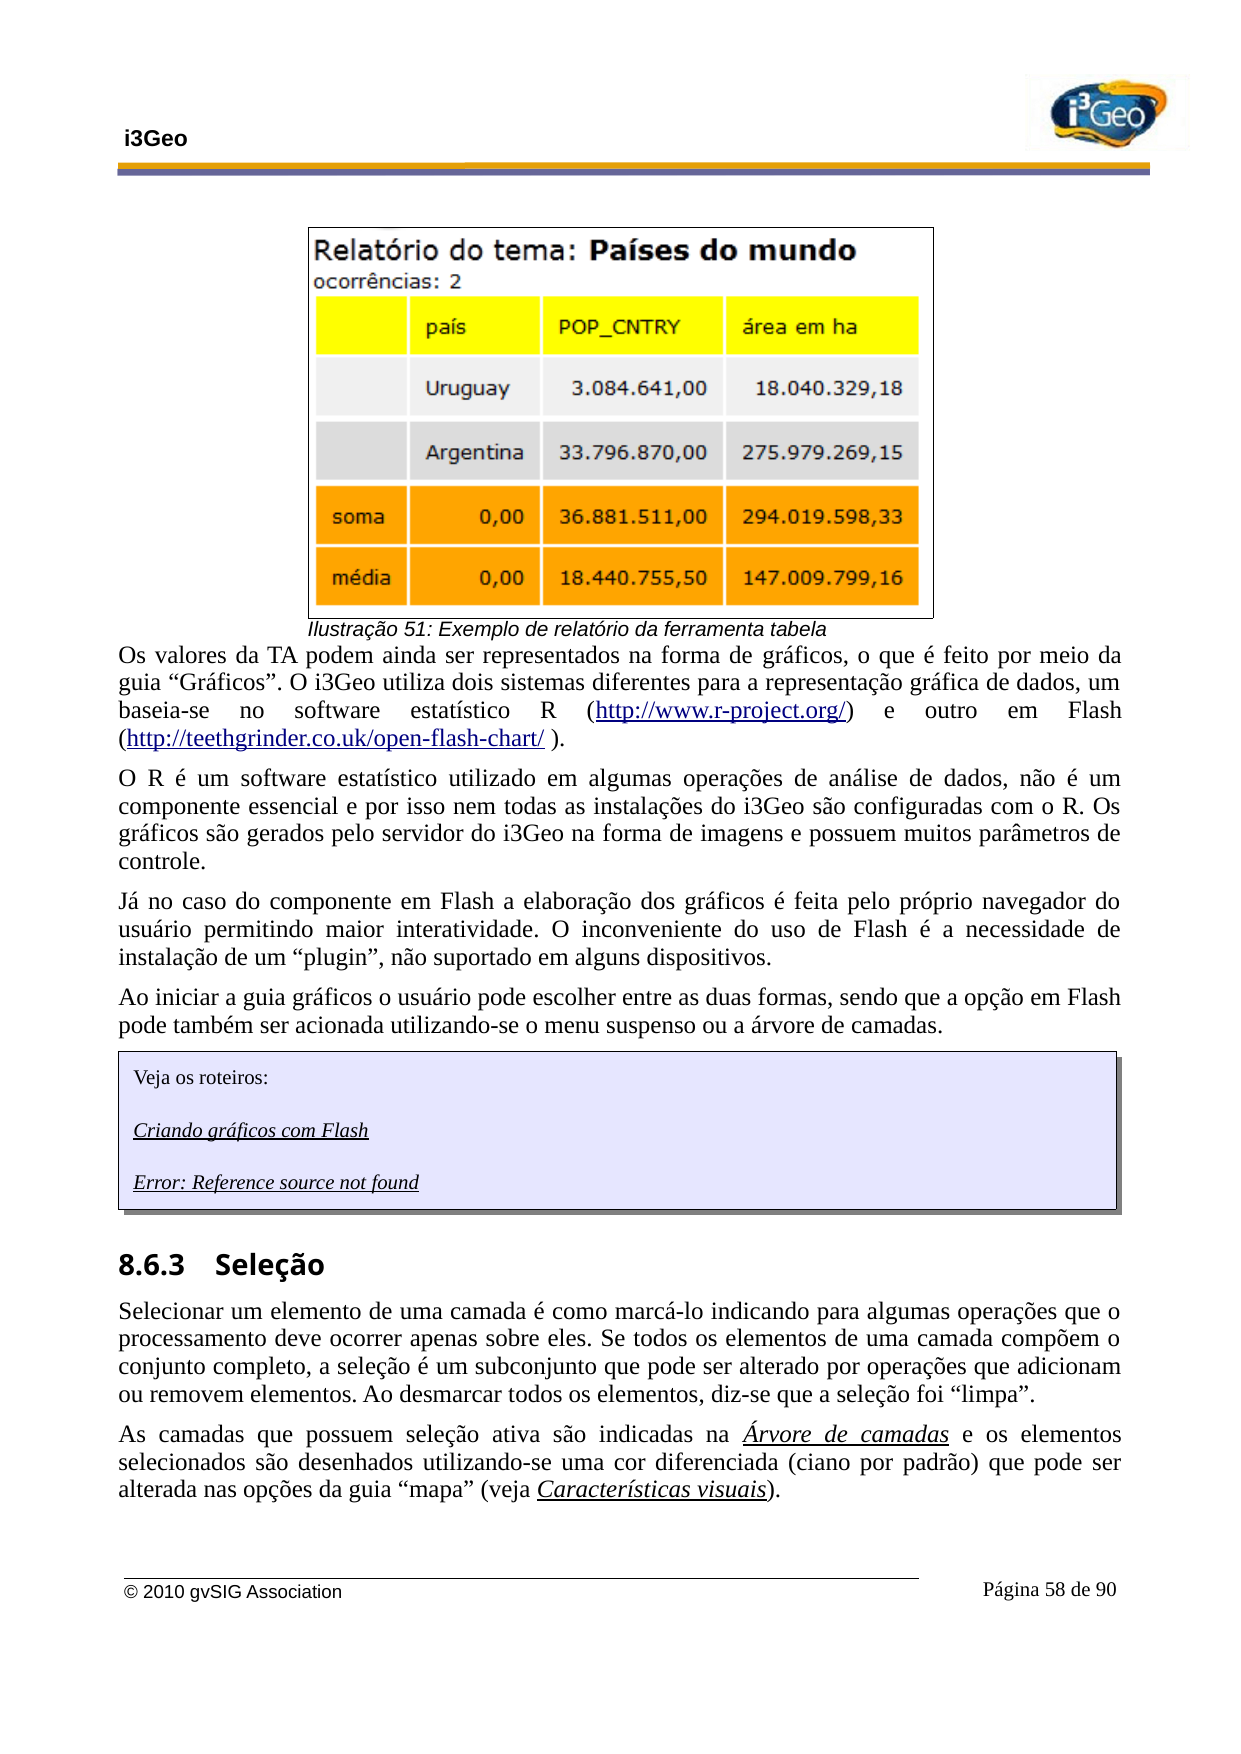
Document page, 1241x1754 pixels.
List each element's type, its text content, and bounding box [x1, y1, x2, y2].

text As camadas que possuem seleção ativa são indicadas na Árvore de camadas e os elementos selecionados são desenhados utilizando-se uma cor diferenciada (ciano por padrão) que pode ser alterada nas opções da guia “mapa” (veja Características visuais). [118, 1420, 1122, 1503]
text Ao iniciar a guia gráficos o usuário pode escolher entre as duas formas, sendo que a opção em Flash pode também ser acionada utilizando-se o menu suspenso ou a árvore de camadas. [118, 983, 1122, 1038]
text Já no caso do componente em Flash a elaboração dos gráficos é feita pelo próprio navegador do usuário permitindo maior interatividade. O inconveniente do uso de Flash é a necessidade de instalação de um “plugin”, não suportado em alguns dispositivos. [118, 887, 1122, 971]
text Selecionar um elemento de uma camada é como marcá-lo indicando para algumas operações que o processamento deve ocorrer apenas sobre eles. Se todos os elementos de uma camada compõem o conjunto completo, a seleção é um subconjunto que pode ser alterado por operações que adicionam ou removem elementos. Ao desmarcar todos os elementos, diz-se que a seleção foi “limpa”. [118, 1297, 1122, 1408]
text Erro: Origem da referência não encontrada [119, 1156, 1116, 1209]
text Ilustração 51: Exemplo de relatório da ferramenta tabela [307, 618, 932, 641]
subtitle Seleção [118, 1244, 1122, 1284]
text Criando gráficos com Flash [119, 1104, 1116, 1142]
text Veja os roteiros: [119, 1052, 1116, 1089]
picture [309, 228, 933, 618]
text Os valores da TA podem ainda ser representados na forma de gráficos, o que é feito por meio da guia “Gráficos”. O i3Geo utiliza dois sistemas diferentes para a representação gráfica de dados, um baseia-se no software estatístico R (http://www.r-project.org/) e outro em Flash (http://teethgrinder.co.uk/open-flash-chart/ ). [118, 214, 1122, 752]
picture [1025, 74, 1191, 151]
text O R é um software estatístico utilizado em algumas operações de análise de dados, não é um componente essencial e por isso nem todas as instalações do i3Geo são configuradas com o R. Os gráficos são gerados pelo servidor do i3Geo na forma de imagens e possuem muitos parâmetros de controle. [118, 764, 1122, 875]
